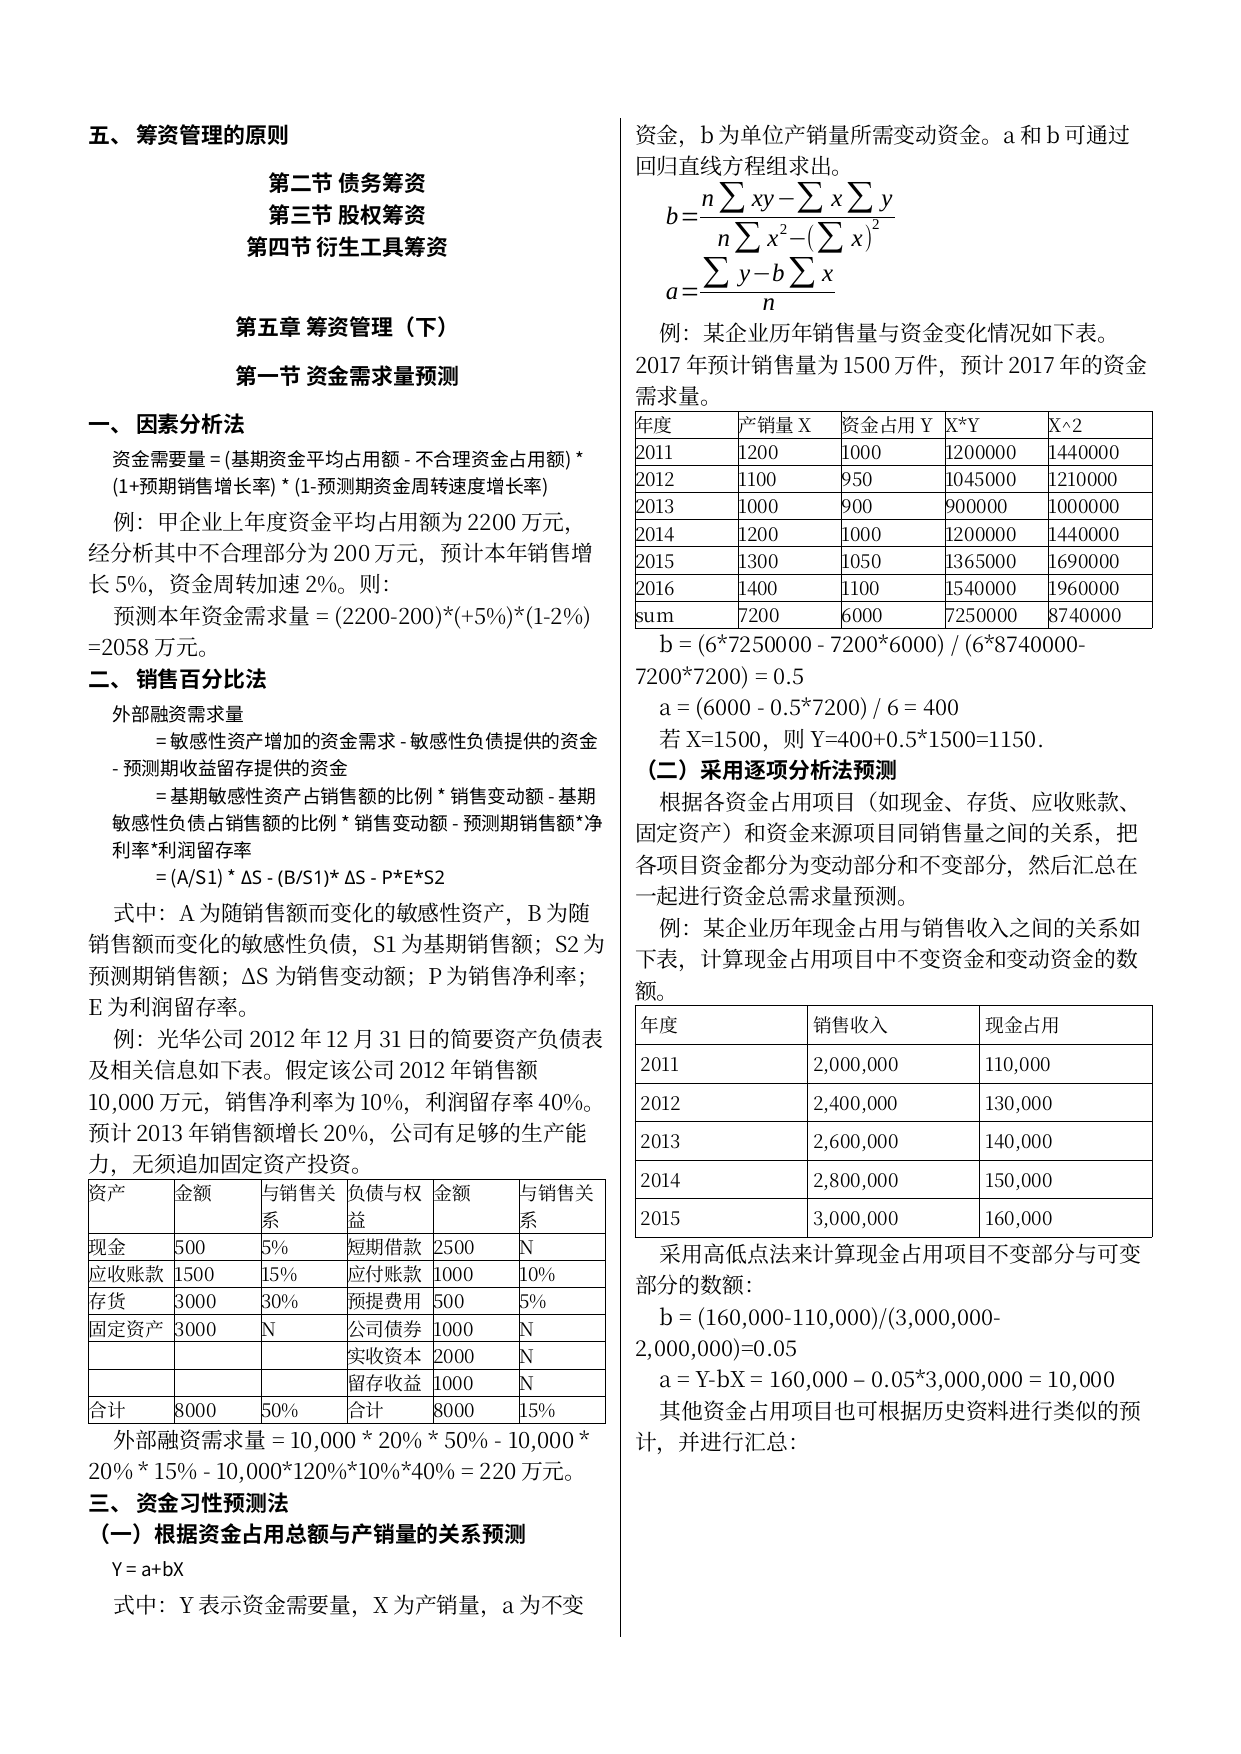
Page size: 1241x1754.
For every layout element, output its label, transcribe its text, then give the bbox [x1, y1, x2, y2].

table_cell 5% [520, 1288, 605, 1314]
table_cell 现金 [89, 1234, 174, 1260]
table_cell 1400 [739, 575, 841, 601]
table_cell N [520, 1342, 605, 1368]
table_cell 3,000,000 [808, 1199, 979, 1237]
table_header 金额 [434, 1180, 519, 1233]
table_cell 3000 [175, 1288, 261, 1314]
table_cell 2,400,000 [808, 1084, 979, 1121]
text b = (6*7250000 - 7200*6000) / (6*8740000-7200*7200) = 0.5 [635, 629, 1152, 691]
table_cell 1000000 [1049, 493, 1152, 519]
table_cell 1200 [739, 439, 841, 465]
table_header 与销售关系 [520, 1180, 605, 1233]
table_cell 1050 [842, 547, 945, 573]
table_cell [175, 1342, 261, 1368]
table_cell 实收资本 [348, 1342, 433, 1368]
table_header X*Y [946, 412, 1048, 438]
table_cell 2016 [636, 575, 738, 601]
table_cell 900000 [946, 493, 1048, 519]
table_cell 130,000 [980, 1084, 1152, 1121]
table_header 年度 [636, 412, 738, 438]
table_cell 1440000 [1049, 439, 1152, 465]
table_cell 15% [520, 1397, 605, 1423]
table_cell [262, 1342, 347, 1368]
table_cell [89, 1342, 174, 1368]
table_cell 30% [262, 1288, 347, 1314]
table_cell 2000 [434, 1342, 519, 1368]
table_cell 1365000 [946, 547, 1048, 573]
table_header 产销量X [739, 412, 841, 438]
table_cell 1100 [842, 575, 945, 601]
table_cell 900 [842, 493, 945, 519]
table_cell 1500 [175, 1261, 261, 1287]
table_cell 950 [842, 466, 945, 492]
table_cell 1960000 [1049, 575, 1152, 601]
text 若X=1500，则Y=400+0.5*1500=1150. [635, 722, 1152, 753]
table_cell 5% [262, 1234, 347, 1260]
subtitle 采用逐项分析法预测 [635, 753, 1152, 785]
subtitle 因素分析法 [88, 407, 605, 438]
table_cell 2014 [636, 1161, 807, 1198]
table_cell 1540000 [946, 575, 1048, 601]
table_header 资金占用Y [842, 412, 945, 438]
table_cell N [520, 1234, 605, 1260]
table_cell 110,000 [980, 1045, 1152, 1082]
table_cell 2012 [636, 466, 738, 492]
text b = (160,000-110,000)/(3,000,000-2,000,000)=0.05 [635, 1300, 1152, 1363]
text 例：甲企业上年度资金平均占用额为2200万元，经分析其中不合理部分为200万元，预计本年销售增长5%，资金周转加速2%。则： [88, 505, 605, 599]
table_cell 7250000 [946, 602, 1048, 628]
table_header 金额 [175, 1180, 261, 1233]
text 例：某企业历年销售量与资金变化情况如下表。2017年预计销售量为1500万件，预计2017年的资金需求量。 [635, 317, 1152, 411]
table_cell 1690000 [1049, 547, 1152, 573]
table_cell 500 [434, 1288, 519, 1314]
subtitle 第五章 筹资管理（下） [88, 310, 605, 342]
table_cell 1200000 [946, 520, 1048, 546]
table_cell 1200000 [946, 439, 1048, 465]
table_cell 2013 [636, 1122, 807, 1159]
text 例：某企业历年现金占用与销售收入之间的关系如下表，计算现金占用项目中不变资金和变动资金的数额。 [635, 911, 1152, 1005]
subtitle 第四节 衍生工具筹资 [88, 230, 605, 261]
text 根据各资金占用项目（如现金、存货、应收账款、固定资产）和资金来源项目同销售量之间的关系，把各项目资金都分为变动部分和不变部分，然后汇总在一起进行资金总需求量预测。 [635, 785, 1152, 911]
table_cell 160,000 [980, 1199, 1152, 1237]
table_cell 公司债券 [348, 1315, 433, 1341]
table_cell N [262, 1315, 347, 1341]
table_header 负债与权益 [348, 1180, 433, 1233]
table_cell N [520, 1370, 605, 1396]
table_header 销售收入 [808, 1006, 979, 1044]
table_cell 2011 [636, 1045, 807, 1082]
table_cell 140,000 [980, 1122, 1152, 1159]
table_cell 2500 [434, 1234, 519, 1260]
table_cell 2,000,000 [808, 1045, 979, 1082]
table_cell 1100 [739, 466, 841, 492]
table_cell 1045000 [946, 466, 1048, 492]
table_cell 1000 [434, 1315, 519, 1341]
table_cell 3000 [175, 1315, 261, 1341]
text 其他资金占用项目也可根据历史资料进行类似的预计，并进行汇总： [635, 1394, 1152, 1457]
text 资金，b为单位产销量所需变动资金。a和b可通过回归直线方程组求出。 [635, 118, 1152, 181]
table_cell 留存收益 [348, 1370, 433, 1396]
text 式中：Y表示资金需要量，X为产销量，a为不变 [88, 1588, 605, 1619]
text 采用高低点法来计算现金占用项目不变部分与可变部分的数额： [635, 1238, 1152, 1300]
table_cell 2015 [636, 1199, 807, 1237]
table_cell 7200 [739, 602, 841, 628]
table_cell 预提费用 [348, 1288, 433, 1314]
text 例：光华公司2012年12月31日的简要资产负债表及相关信息如下表。假定该公司2012年销售额10,000万元，销售净利率为10%，利润留存率40%。预计2013年销售额增长20%，公司有足够的生产能力，无须追加固定资产投资。 [88, 1022, 605, 1179]
text 外部融资需求量 = 10,000 * 20% * 50% - 10,000 * 20% * 15% - 10,000*120%*10%*40% = 220万元。 [88, 1424, 605, 1486]
table_cell 1000 [842, 520, 945, 546]
table_cell [175, 1370, 261, 1396]
subtitle 筹资管理的原则 [88, 118, 605, 150]
table_header 年度 [636, 1006, 807, 1044]
table_cell 2015 [636, 547, 738, 573]
text 式中：A为随销售额而变化的敏感性资产，B为随销售额而变化的敏感性负债，S1为基期销售额；S2为预测期销售额；ΔS 为销售变动额；P为销售净利率；E为利润留存率。 [88, 896, 605, 1022]
table_cell 2012 [636, 1084, 807, 1121]
table_cell 8000 [434, 1397, 519, 1423]
table_cell N [520, 1315, 605, 1341]
subtitle 第三节 股权筹资 [88, 198, 605, 230]
table_cell 存货 [89, 1288, 174, 1314]
table_cell 2011 [636, 439, 738, 465]
table_cell 150,000 [980, 1161, 1152, 1198]
table_cell 2,600,000 [808, 1122, 979, 1159]
text 外部融资需求量 = 敏感性资产增加的资金需求 - 敏感性负债提供的资金 - 预测期收益留存提供的资金 = 基期敏感性资产占销售额的比例 * 销售变动额 - 基期敏感性负债占销售额的比例 * 销售变动额 - 预测期销售额*净利率*利润留存率 = (A/S1) * ΔS - (B/S1)* ΔS - P*E*S2 [112, 700, 605, 890]
table_cell 50% [262, 1397, 347, 1423]
table_cell 15% [262, 1261, 347, 1287]
table_cell 2,800,000 [808, 1161, 979, 1198]
table_cell 6000 [842, 602, 945, 628]
table_header 现金占用 [980, 1006, 1152, 1044]
text a = (6000 - 0.5*7200) / 6 = 400 [635, 691, 1152, 722]
text 资金需要量 = (基期资金平均占用额 - 不合理资金占用额) * (1+预期销售增长率) * (1-预测期资金周转速度增长率) [112, 444, 605, 499]
table_cell 短期借款 [348, 1234, 433, 1260]
table_cell 2013 [636, 493, 738, 519]
table_cell 合计 [348, 1397, 433, 1423]
table_cell 1000 [842, 439, 945, 465]
text a = Y-bX = 160,000 – 0.05*3,000,000 = 10,000 [635, 1363, 1152, 1394]
table_cell sum [636, 602, 738, 628]
table_cell 固定资产 [89, 1315, 174, 1341]
subtitle 根据资金占用总额与产销量的关系预测 [88, 1517, 605, 1549]
table_cell [262, 1370, 347, 1396]
table_cell 1440000 [1049, 520, 1152, 546]
table_cell 1000 [739, 493, 841, 519]
table_cell 10% [520, 1261, 605, 1287]
subtitle 第二节 债务筹资 [88, 166, 605, 198]
subtitle 销售百分比法 [88, 662, 605, 694]
subtitle 第一节 资金需求量预测 [88, 359, 605, 390]
table_cell 1300 [739, 547, 841, 573]
table_cell 8740000 [1049, 602, 1152, 628]
table_cell 合计 [89, 1397, 174, 1423]
table_cell 1000 [434, 1370, 519, 1396]
table_header 资产 [89, 1180, 174, 1233]
text Y = a+bX [112, 1555, 605, 1582]
table_header X^2 [1049, 412, 1152, 438]
table_cell 应收账款 [89, 1261, 174, 1287]
table_cell 1000 [434, 1261, 519, 1287]
subtitle 资金习性预测法 [88, 1486, 605, 1517]
text 预测本年资金需求量 = (2200-200)*(+5%)*(1-2%) =2058万元。 [88, 599, 605, 662]
table_cell 8000 [175, 1397, 261, 1423]
table_cell 500 [175, 1234, 261, 1260]
table_header 与销售关系 [262, 1180, 347, 1233]
table_cell [89, 1370, 174, 1396]
table_cell 1200 [739, 520, 841, 546]
table_cell 应付账款 [348, 1261, 433, 1287]
table_cell 1210000 [1049, 466, 1152, 492]
table_cell 2014 [636, 520, 738, 546]
